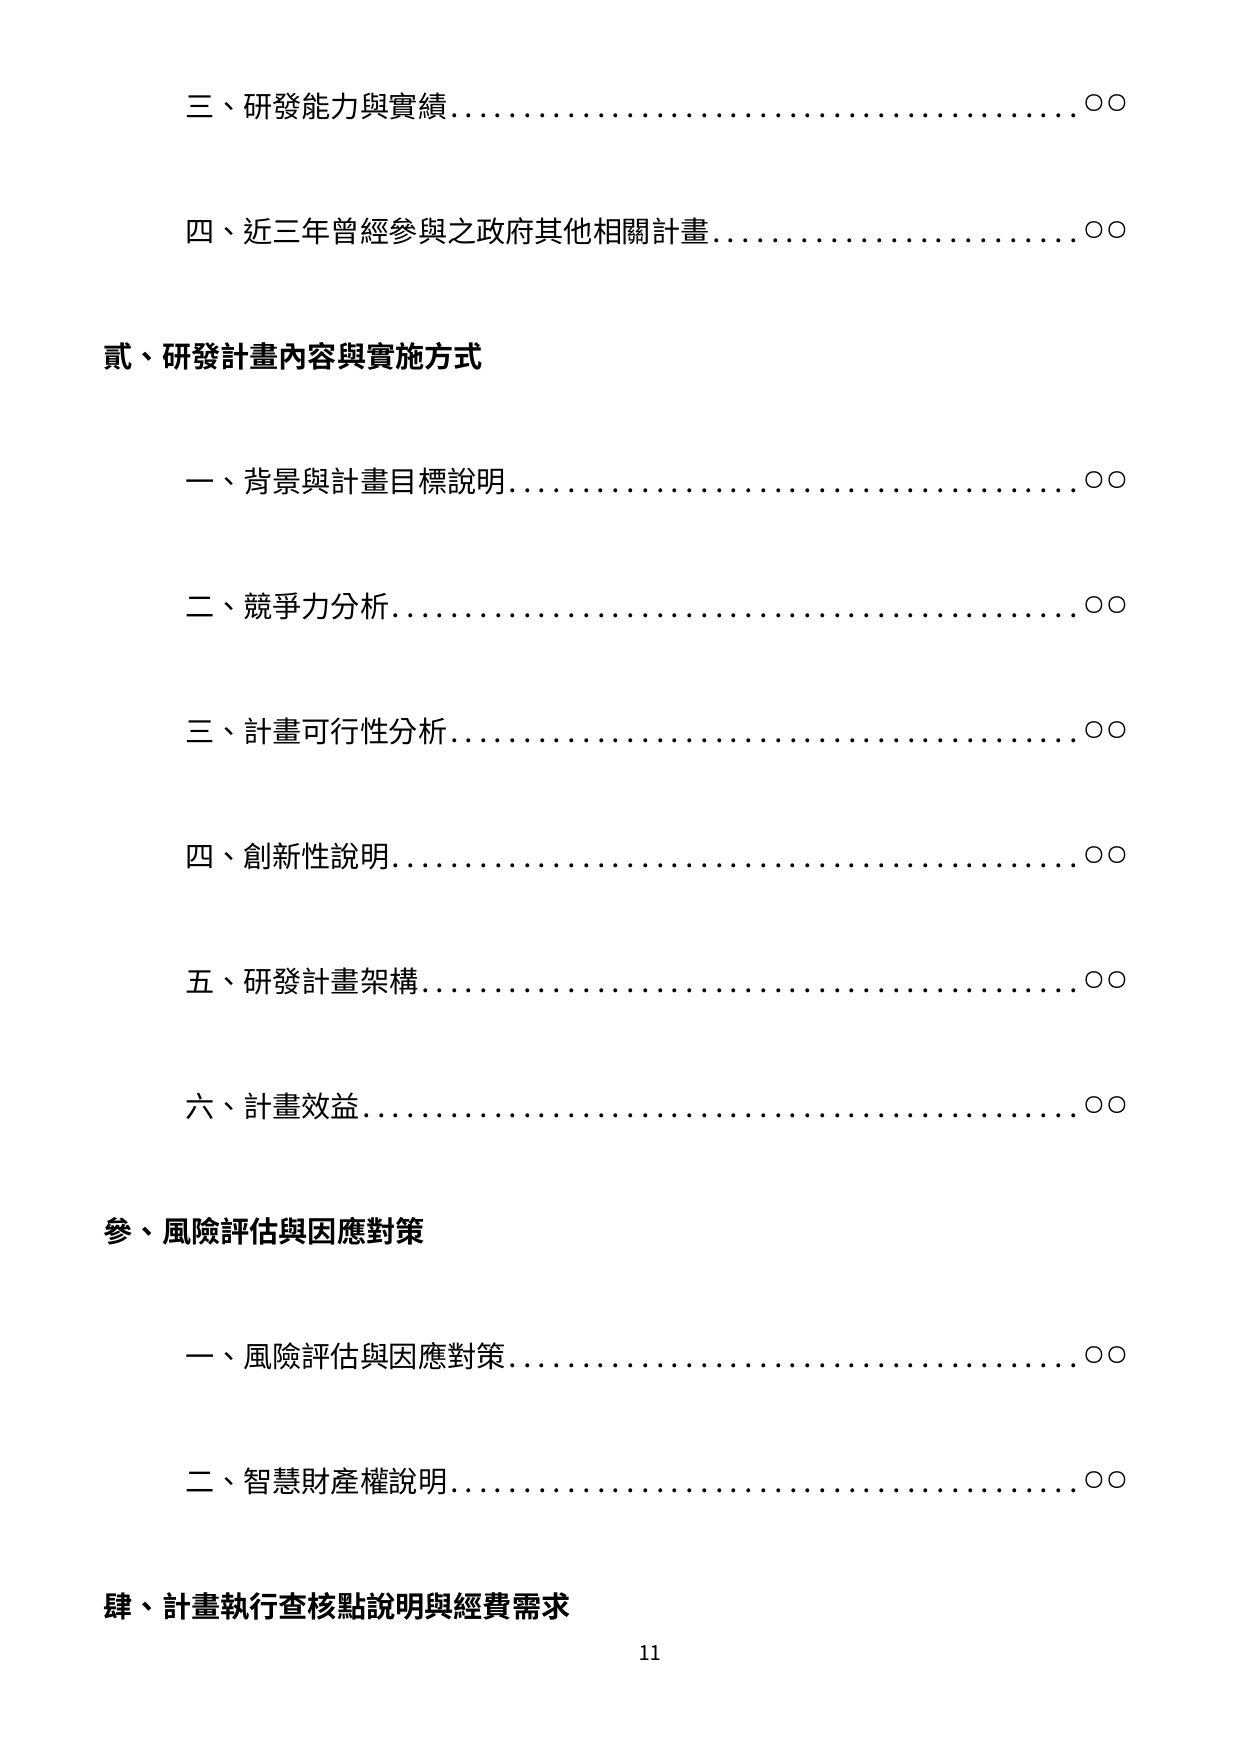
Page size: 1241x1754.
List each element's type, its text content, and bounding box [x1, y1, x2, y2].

text 四、創新性說明  [185, 813, 1181, 876]
text 五、研發計畫架構  [185, 938, 1181, 1001]
text 六、計畫效益  [185, 1063, 1181, 1126]
text 二、競爭力分析  [185, 563, 1181, 626]
text 二、智慧財產權說明  [185, 1438, 1181, 1501]
text 四、近三年曾經參與之政府其他相關計畫  [185, 188, 1181, 251]
text 三、計畫可行性分析  [185, 688, 1181, 751]
text 一、風險評估與因應對策  [185, 1313, 1181, 1376]
subtitle 貳、研發計畫內容與實施方式 [103, 313, 1181, 376]
subtitle 肆、計畫執行查核點說明與經費需求 [103, 1563, 1181, 1626]
subtitle 參、風險評估與因應對策 [103, 1188, 1181, 1251]
text 一、背景與計畫目標說明  [185, 438, 1181, 501]
text 三、研發能力與實績  [185, 63, 1181, 126]
